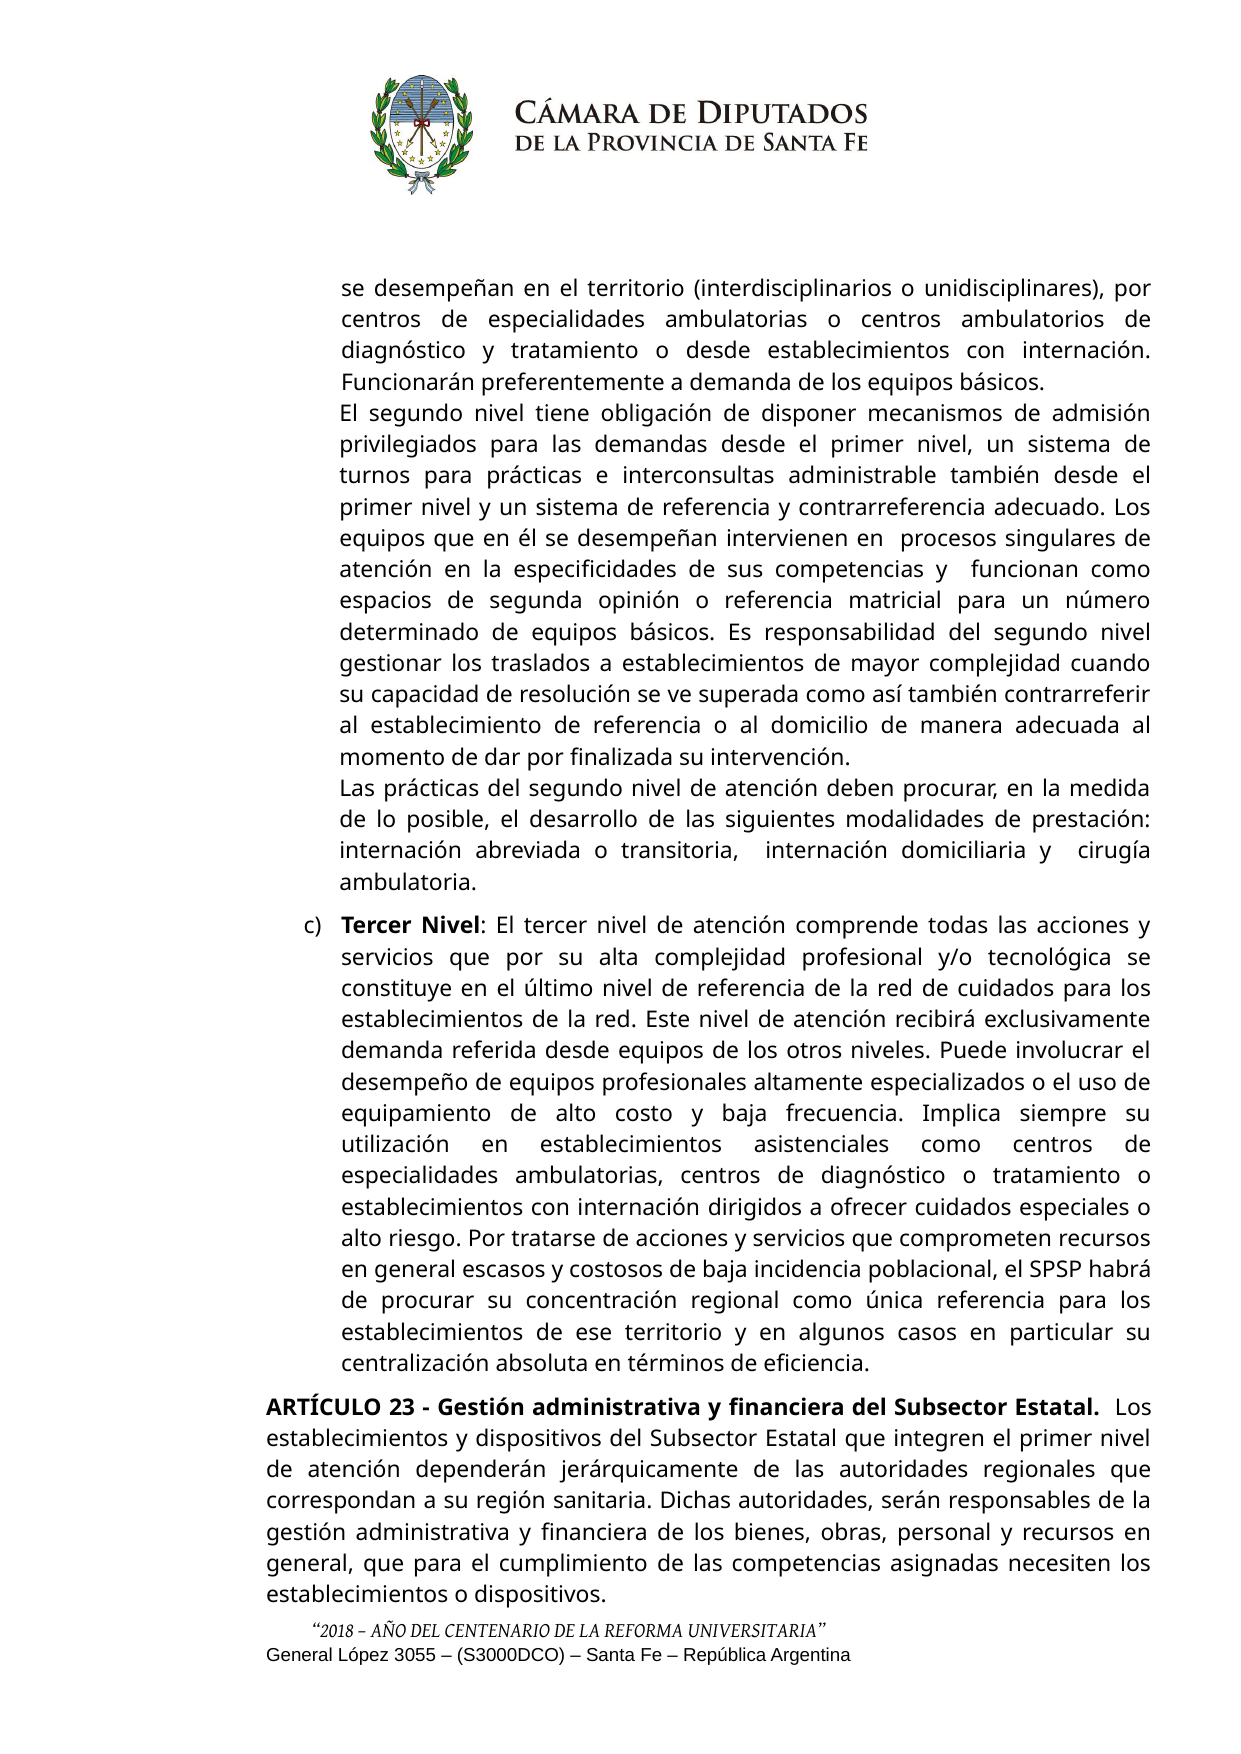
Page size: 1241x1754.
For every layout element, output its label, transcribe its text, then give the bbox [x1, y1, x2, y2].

text El segundo nivel tiene obligación de disponer mecanismos de admisión privilegiados para las demandas desde el primer nivel, un sistema de turnos para prácticas e interconsultas administrable también desde el primer nivel y un sistema de referencia y contrarreferencia adecuado. Los equipos que en él se desempeñan intervienen en procesos singulares de atención en la especiﬁcidades de sus competencias y funcionan como espacios de segunda opinión o referencia matricial para un número determinado de equipos básicos. Es responsabilidad del segundo nivel gestionar los traslados a establecimientos de mayor complejidad cuando su capacidad de resolución se ve superada como así también contrarreferir al establecimiento de referencia o al domicilio de manera adecuada al momento de dar por ﬁnalizada su intervención. [339, 397, 1152, 772]
list se desempeñan en el territorio (interdisciplinarios o unidisciplinares), por centros de especialidades ambulatorias o centros ambulatorios de diagnóstico y tratamiento o desde establecimientos con internación. Funcionarán preferentemente a demanda de los equipos básicos. [303, 272, 1152, 397]
text ARTÍCULO 23 - Gestión administrativa y ﬁnanciera del Subsector Estatal. Los establecimientos y dispositivos del Subsector Estatal que integren el primer nivel de atención dependerán jerárquicamente de las autoridades regionales que correspondan a su región sanitaria. Dichas autoridades, serán responsables de la gestión administrativa y ﬁnanciera de los bienes, obras, personal y recursos en general, que para el cumplimiento de las competencias asignadas necesiten los establecimientos o dispositivos. [266, 1390, 1152, 1609]
picture [370, 75, 868, 199]
text Las prácticas del segundo nivel de atención deben procurar, en la medida de lo posible, el desarrollo de las siguientes modalidades de prestación: internación abreviada o transitoria, internación domiciliaria y cirugía ambulatoria. [339, 772, 1152, 897]
list Tercer Nivel: El tercer nivel de atención comprende todas las acciones y servicios que por su alta complejidad profesional y/o tecnológica se constituye en el último nivel de referencia de la red de cuidados para los establecimientos de la red. Este nivel de atención recibirá exclusivamente demanda referida desde equipos de los otros niveles. Puede involucrar el desempeño de equipos profesionales altamente especializados o el uso de equipamiento de alto costo y baja frecuencia. Implica siempre su utilización en establecimientos asistenciales como centros de especialidades ambulatorias, centros de diagnóstico o tratamiento o establecimientos con internación dirigidos a ofrecer cuidados especiales o alto riesgo. Por tratarse de acciones y servicios que comprometen recursos en general escasos y costosos de baja incidencia poblacional, el SPSP habrá de procurar su concentración regional como única referencia para los establecimientos de ese territorio y en algunos casos en particular su centralización absoluta en términos de eficiencia. [303, 909, 1152, 1378]
